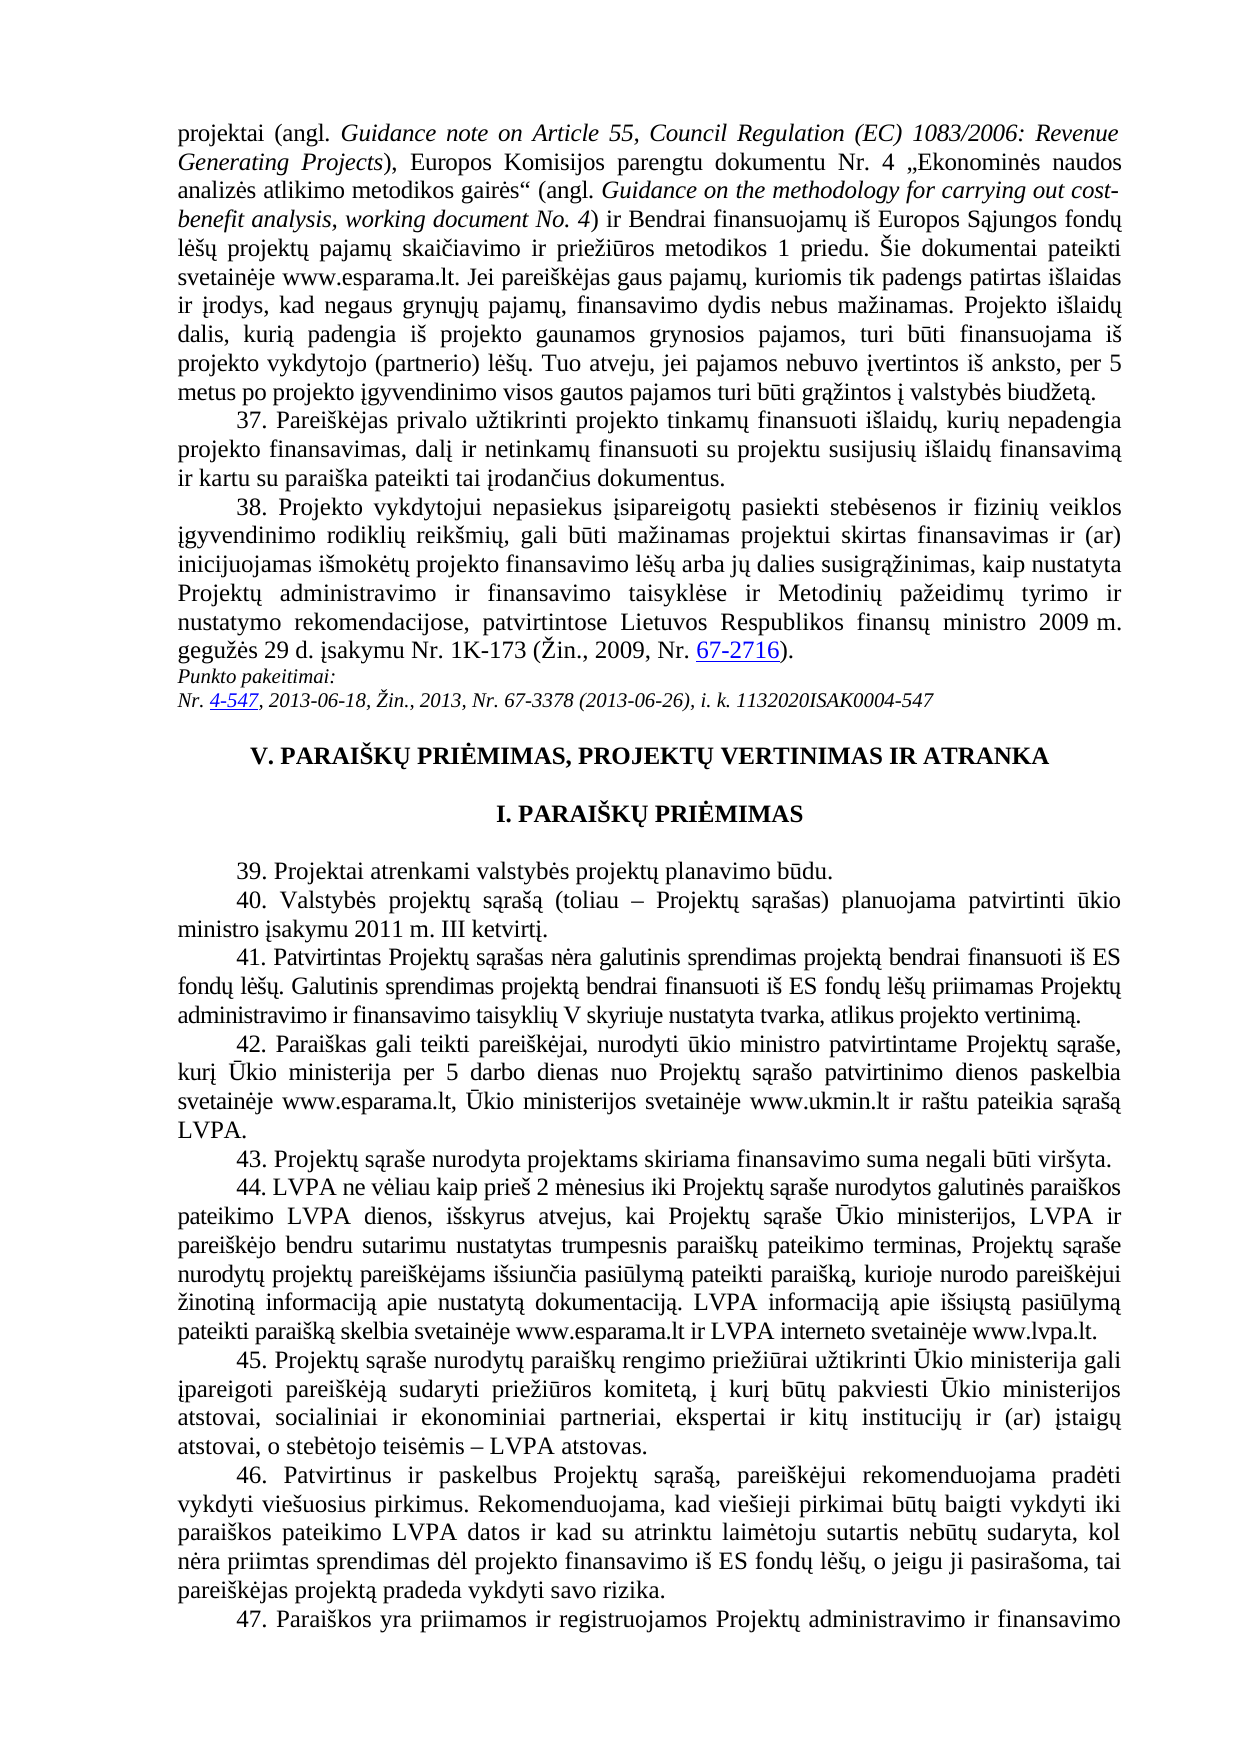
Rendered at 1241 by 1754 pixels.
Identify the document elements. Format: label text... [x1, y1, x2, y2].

text V. PARAIŠKŲ PRIĖMIMAS, PROJEKTŲ VERTINIMAS IR ATRANKA [177, 741, 1122, 770]
text 41. Patvirtintas Projektų sąrašas nėra galutinis sprendimas projektą bendrai finansuoti iš ES fondų lėšų. Galutinis sprendimas projektą bendrai finansuoti iš ES fondų lėšų priimamas Projektų administravimo ir finansavimo taisyklių V skyriuje nustatyta tvarka, atlikus projekto vertinimą. [177, 942, 1122, 1029]
text Punkto pakeitimai: [177, 664, 1122, 688]
text 44. LVPA ne vėliau kaip prieš 2 mėnesius iki Projektų sąraše nurodytos galutinės paraiškos pateikimo LVPA dienos, išskyrus atvejus, kai Projektų sąraše Ūkio ministerijos, LVPA ir pareiškėjo bendru sutarimu nustatytas trumpesnis paraiškų pateikimo terminas, Projektų sąraše nurodytų projektų pareiškėjams išsiunčia pasiūlymą pateikti paraišką, kurioje nurodo pareiškėjui žinotiną informaciją apie nustatytą dokumentaciją. LVPA informaciją apie išsiųstą pasiūlymą pateikti paraišką skelbia svetainėje www.esparama.lt ir LVPA interneto svetainėje www.lvpa.lt. [177, 1172, 1122, 1345]
text Nr. 4-547, 2013-06-18, Žin., 2013, Nr. 67-3378 (2013-06-26), i. k. 1132020ISAK0004-547 [177, 688, 1122, 712]
text 43. Projektų sąraše nurodyta projektams skiriama finansavimo suma negali būti viršyta. [177, 1144, 1122, 1172]
text I. PARAIŠKŲ PRIĖMIMAS [177, 799, 1122, 827]
text 40. Valstybės projektų sąrašą (toliau – Projektų sąrašas) planuojama patvirtinti ūkio ministro įsakymu 2011 m. III ketvirtį. [177, 885, 1122, 942]
text 45. Projektų sąraše nurodytų paraiškų rengimo priežiūrai užtikrinti Ūkio ministerija gali įpareigoti pareiškėją sudaryti priežiūros komitetą, į kurį būtų pakviesti Ūkio ministerijos atstovai, socialiniai ir ekonominiai partneriai, ekspertai ir kitų institucijų ir (ar) įstaigų atstovai, o stebėtojo teisėmis – LVPA atstovas. [177, 1345, 1122, 1460]
text 38. Projekto vykdytojui nepasiekus įsipareigotų pasiekti stebėsenos ir fizinių veiklos įgyvendinimo rodiklių reikšmių, gali būti mažinamas projektui skirtas finansavimas ir (ar) inicijuojamas išmokėtų projekto finansavimo lėšų arba jų dalies susigrąžinimas, kaip nustatyta Projektų administravimo ir finansavimo taisyklėse ir Metodinių pažeidimų tyrimo ir nustatymo rekomendacijose, patvirtintose Lietuvos Respublikos finansų ministro 2009 m. gegužės 29 d. įsakymu Nr. 1K-173 (Žin., 2009, Nr. 67-2716). [177, 492, 1122, 664]
text 42. Paraiškas gali teikti pareiškėjai, nurodyti ūkio ministro patvirtintame Projektų sąraše, kurį Ūkio ministerija per 5 darbo dienas nuo Projektų sąrašo patvirtinimo dienos paskelbia svetainėje www.esparama.lt, Ūkio ministerijos svetainėje www.ukmin.lt ir raštu pateikia sąrašą LVPA. [177, 1029, 1122, 1144]
text 39. Projektai atrenkami valstybės projektų planavimo būdu. [177, 856, 1122, 885]
text projektai (angl. Guidance note on Article 55, Council Regulation (EC) 1083/2006: Revenue Generating Projects), Europos Komisijos parengtu dokumentu Nr. 4 „Ekonominės naudos analizės atlikimo metodikos gairės“ (angl. Guidance on the methodology for carrying out cost-benefit analysis, working document No. 4) ir Bendrai finansuojamų iš Europos Sąjungos fondų lėšų projektų pajamų skaičiavimo ir priežiūros metodikos 1 priedu. Šie dokumentai pateikti svetainėje www.esparama.lt. Jei pareiškėjas gaus pajamų, kuriomis tik padengs patirtas išlaidas ir įrodys, kad negaus grynųjų pajamų, finansavimo dydis nebus mažinamas. Projekto išlaidų dalis, kurią padengia iš projekto gaunamos grynosios pajamos, turi būti finansuojama iš projekto vykdytojo (partnerio) lėšų. Tuo atveju, jei pajamos nebuvo įvertintos iš anksto, per 5 metus po projekto įgyvendinimo visos gautos pajamos turi būti grąžintos į valstybės biudžetą. [177, 118, 1122, 406]
text 47. Paraiškos yra priimamos ir registruojamos Projektų administravimo ir finansavimo [177, 1604, 1122, 1632]
text 37. Pareiškėjas privalo užtikrinti projekto tinkamų finansuoti išlaidų, kurių nepadengia projekto finansavimas, dalį ir netinkamų finansuoti su projektu susijusių išlaidų finansavimą ir kartu su paraiška pateikti tai įrodančius dokumentus. [177, 406, 1122, 492]
text 46. Patvirtinus ir paskelbus Projektų sąrašą, pareiškėjui rekomenduojama pradėti vykdyti viešuosius pirkimus. Rekomenduojama, kad viešieji pirkimai būtų baigti vykdyti iki paraiškos pateikimo LVPA datos ir kad su atrinktu laimėtoju sutartis nebūtų sudaryta, kol nėra priimtas sprendimas dėl projekto finansavimo iš ES fondų lėšų, o jeigu ji pasirašoma, tai pareiškėjas projektą pradeda vykdyti savo rizika. [177, 1460, 1122, 1604]
